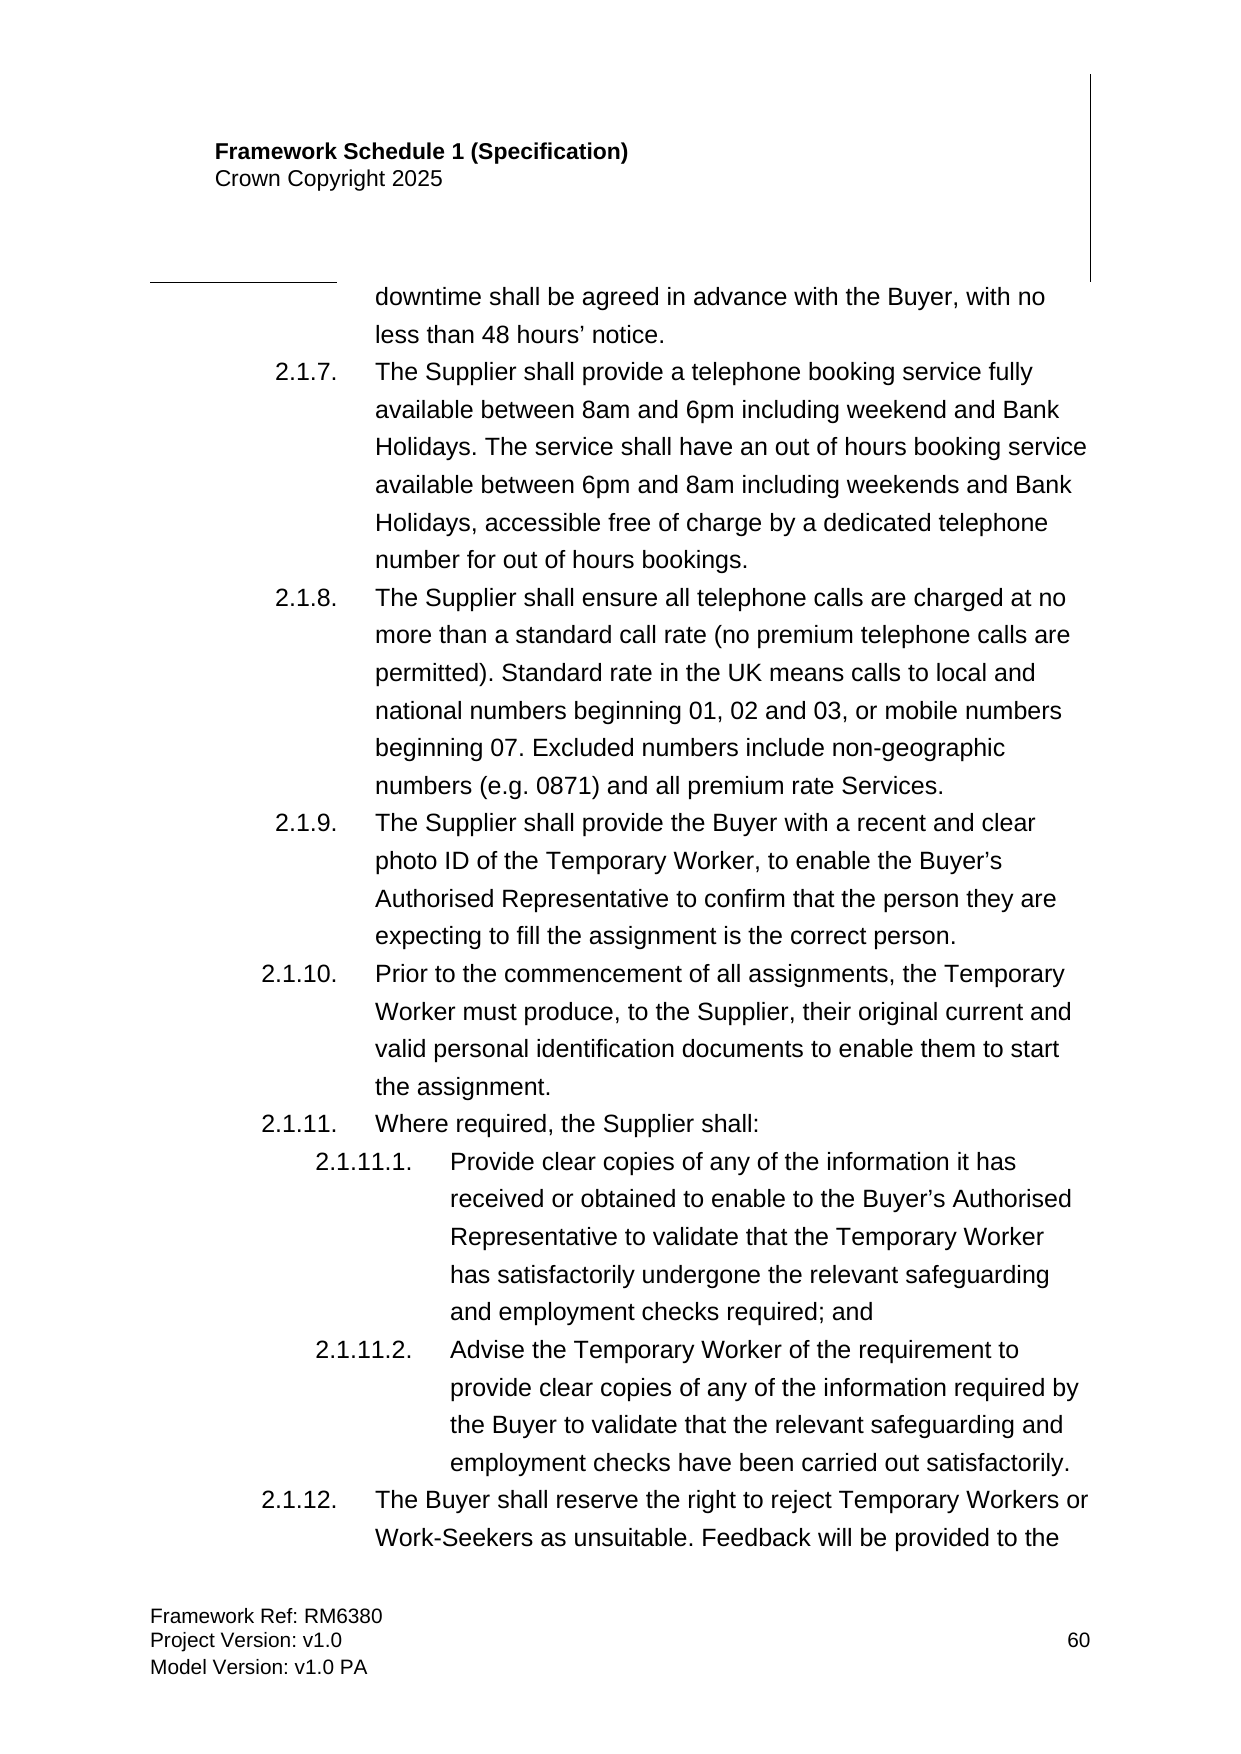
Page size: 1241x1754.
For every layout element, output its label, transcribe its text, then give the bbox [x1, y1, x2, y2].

list Provide clear copies of any of the information it has received or obtained to enable to the Buyer’s Authorised Representative to validate that the Temporary Worker has satisfactorily undergone the relevant safeguarding and employment checks required; and [412, 1147, 1090, 1326]
list Advise the Temporary Worker of the requirement to provide clear copies of any of the information required by the Buyer to validate that the relevant safeguarding and employment checks have been carried out satisfactorily. [412, 1335, 1090, 1476]
list Prior to the commencement of all assignments, the Temporary Worker must produce, to the Supplier, their original current and valid personal identification documents to enable them to start the assignment. [337, 959, 1090, 1100]
list The Supplier shall provide a telephone booking service fully available between 8am and 6pm including weekend and Bank Holidays. The service shall have an out of hours booking service available between 6pm and 8am including weekends and Bank Holidays, accessible free of charge by a dedicated telephone number for out of hours bookings. [337, 357, 1090, 574]
list The Buyer shall reserve the right to reject Temporary Workers or Work-Seekers as unsuitable. Feedback will be provided to the [337, 1485, 1090, 1552]
list The Supplier shall provide the Buyer with a recent and clear photo ID of the Temporary Worker, to enable the Buyer’s Authorised Representative to confirm that the person they are expecting to fill the assignment is the correct person. [337, 808, 1090, 950]
list downtime shall be agreed in advance with the Buyer, with no less than 48 hours’ notice. [337, 282, 1090, 348]
list The Supplier shall ensure all telephone calls are charged at no more than a standard call rate (no premium telephone calls are permitted). Standard rate in the UK means calls to local and national numbers beginning 01, 02 and 03, or mobile numbers beginning 07. Excluded numbers include non-geographic numbers (e.g. 0871) and all premium rate Services. [337, 583, 1090, 799]
list Where required, the Supplier shall: [337, 1109, 1090, 1138]
